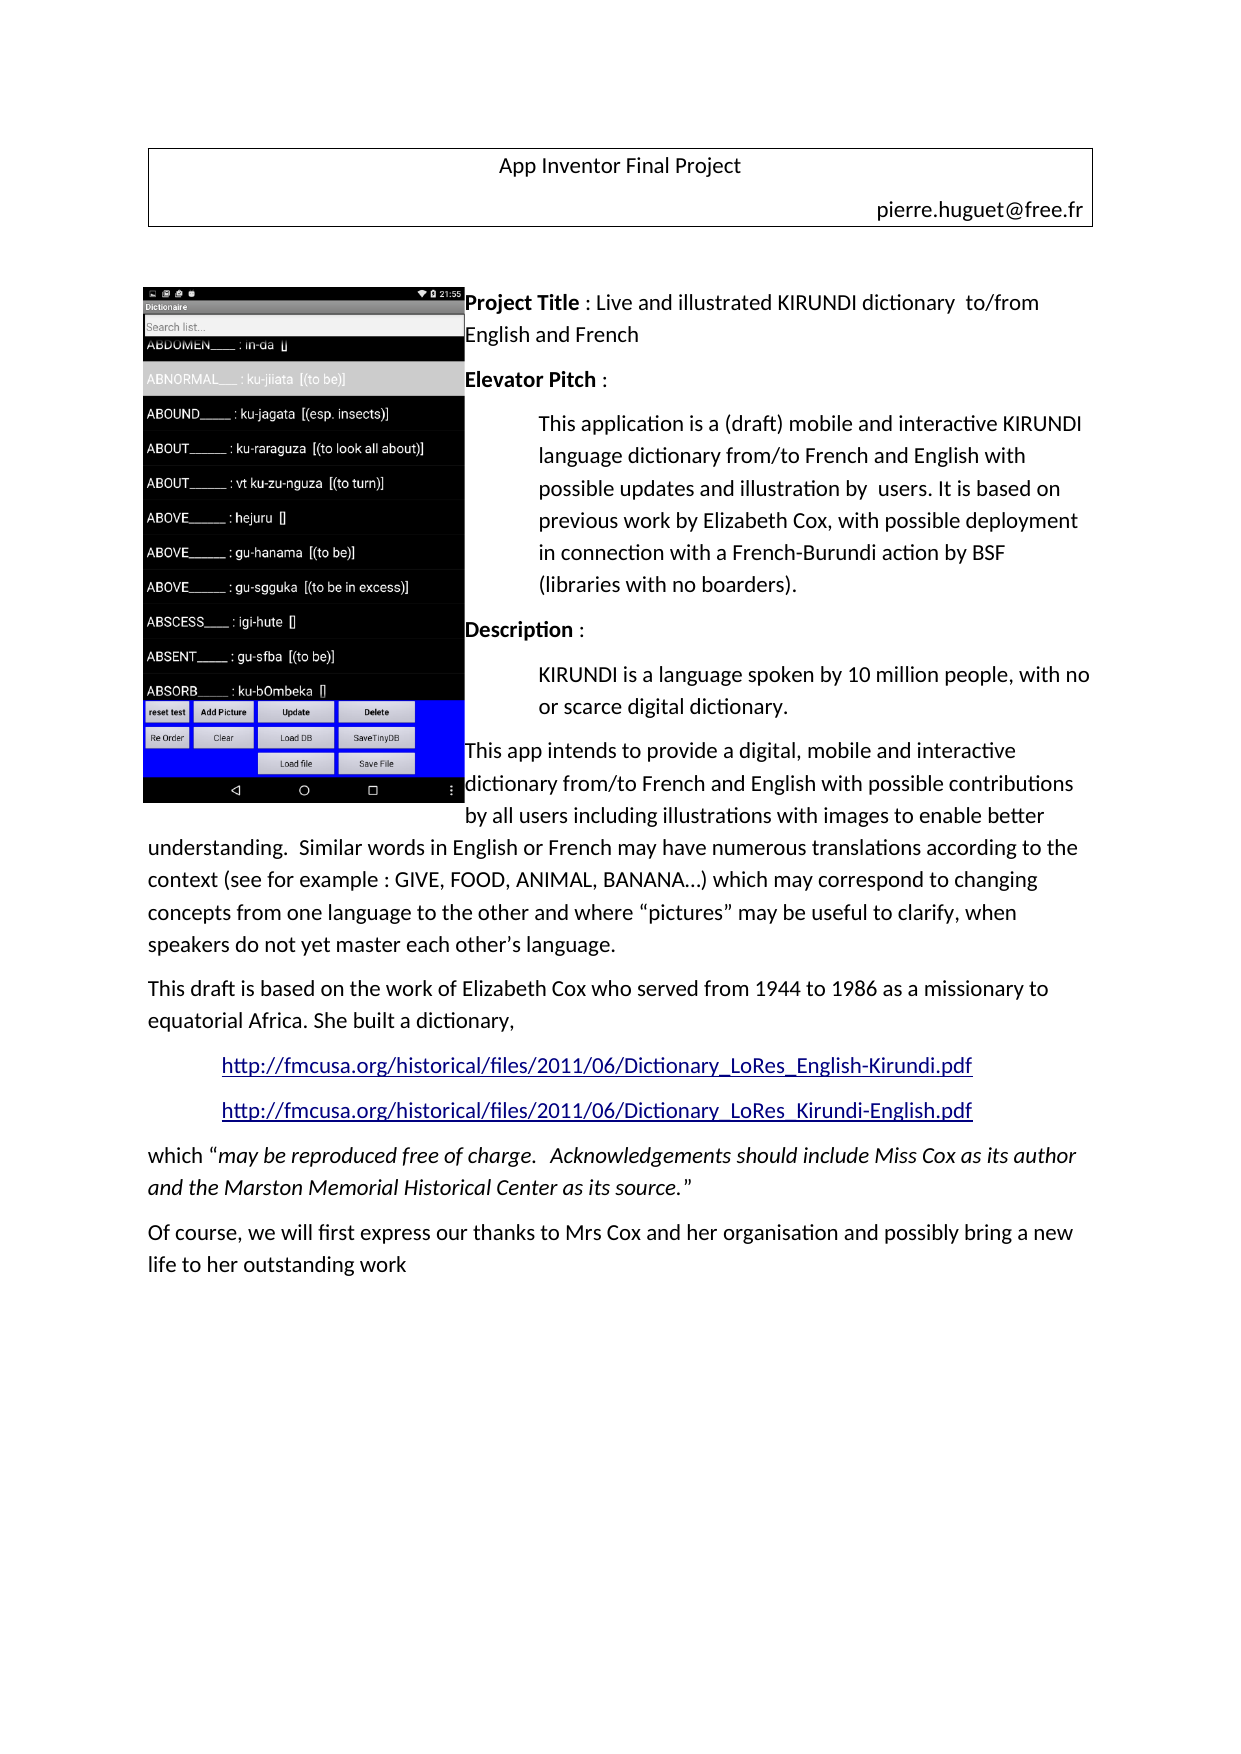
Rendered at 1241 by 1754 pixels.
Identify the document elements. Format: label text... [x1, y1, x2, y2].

text Project Title : Live and illustrated KIRUNDI dictionary to/from English and French [465, 288, 1093, 348]
text Description : [465, 615, 1093, 643]
text http://fmcusa.org/historical/files/2011/06/Dictionary_LoRes_Kirundi-English.pdf [221, 1096, 1093, 1124]
text Elevator Pitch : [465, 365, 1093, 393]
text This application is a (draft) mobile and interactive KIRUNDI language dictionary from/to French and English with possible updates and illustration by users. It is based on previous work by Elizabeth Cox, with possible deployment in connection with a French-Burundi action by BSF (libraries with no boarders). [465, 409, 1093, 598]
text Of course, we will first express our thanks to Mrs Cox and her organisation and possibly bring a new life to her outstanding work [148, 1218, 1093, 1278]
text App Inventor Final Project [149, 149, 1092, 179]
text http://fmcusa.org/historical/files/2011/06/Dictionary_LoRes_English-Kirundi.pdf [221, 1051, 1093, 1079]
text KIRUNDI is a language spoken by 10 million people, with no or scarce digital dictionary. [465, 660, 1093, 720]
text pierre.huguet@free.fr [149, 192, 1092, 226]
text This draft is based on the work of Elizabeth Cox who served from 1944 to 1986 as a missionary to equatorial Africa. She built a dictionary, [148, 974, 1093, 1035]
text which “may be reproduced free of charge. Acknowledgements should include Miss Cox as its author and the Marston Memorial Historical Center as its source.” [148, 1141, 1093, 1201]
text This app intends to provide a digital, mobile and interactive dictionary from/to French and English with possible contributions by all users including illustrations with images to enable better understanding. Similar words in English or French may have numerous translations according to the context (see for example : GIVE, FOOD, ANIMAL, BANANA…) which may correspond to changing concepts from one language to the other and where “pictures” may be useful to clarify, when speakers do not yet master each other’s language. [148, 737, 1093, 958]
